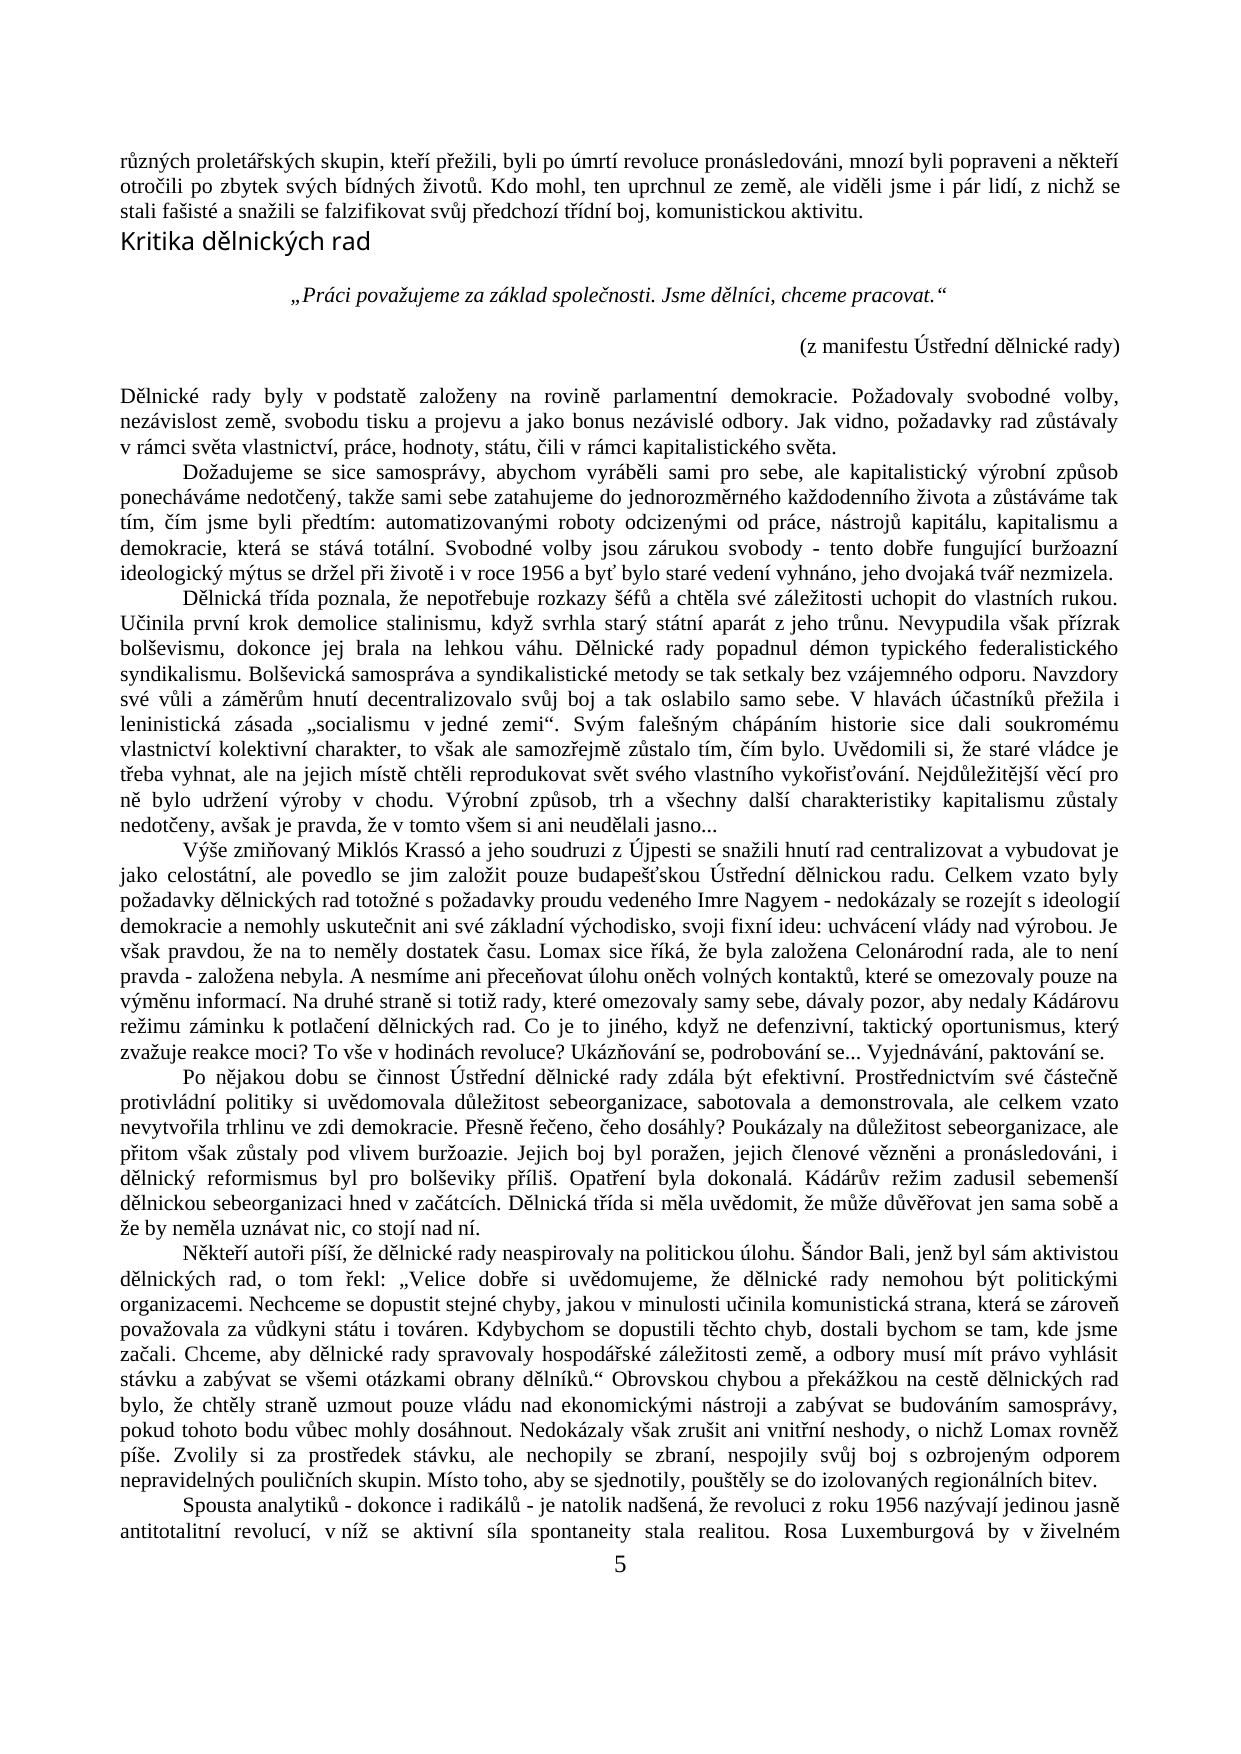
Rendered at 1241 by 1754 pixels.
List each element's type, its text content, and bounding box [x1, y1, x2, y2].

text Dožadujeme se sice samosprávy, abychom vyráběli sami pro sebe, ale kapitalistický výrobní způsob ponecháváme nedotčený, takže sami sebe zatahujeme do jednorozměrného každodenního života a zůstáváme tak tím, čím jsme byli předtím: automatizovanými roboty odcizenými od práce, nástrojů kapitálu, kapitalismu a demokracie, která se stává totální. Svobodné volby jsou zárukou svobody - tento dobře fungující buržoazní ideologický mýtus se držel při životě i v roce 1956 a byť bylo staré vedení vyhnáno, jeho dvojaká tvář nezmizela. [120, 459, 1120, 585]
text Dělnická třída poznala, že nepotřebuje rozkazy šéfů a chtěla své záležitosti uchopit do vlastních rukou. Učinila první krok demolice stalinismu, když svrhla starý státní aparát z jeho trůnu. Nevypudila však přízrak bolševismu, dokonce jej brala na lehkou váhu. Dělnické rady popadnul démon typického federalistického syndikalismu. Bolševická samospráva a syndikalistické metody se tak setkaly bez vzájemného odporu. Navzdory své vůli a záměrům hnutí decentralizovalo svůj boj a tak oslabilo samo sebe. V hlavách účastníků přežila i leninistická zásada „socialismu v jedné zemi“. Svým falešným chápáním historie sice dali soukromému vlastnictví kolektivní charakter, to však ale samozřejmě zůstalo tím, čím bylo. Uvědomili si, že staré vládce je třeba vyhnat, ale na jejich místě chtěli reprodukovat svět svého vlastního vykořisťování. Nejdůležitější věcí pro ně bylo udržení výroby v chodu. Výrobní způsob, trh a všechny další charakteristiky kapitalismu zůstaly nedotčeny, avšak je pravda, že v tomto všem si ani neudělali jasno... [120, 585, 1120, 837]
text Po nějakou dobu se činnost Ústřední dělnické rady zdála být efektivní. Prostřednictvím své částečně protivládní politiky si uvědomovala důležitost sebeorganizace, sabotovala a demonstrovala, ale celkem vzato nevytvořila trhlinu ve zdi demokracie. Přesně řečeno, čeho dosáhly? Poukázaly na důležitost sebeorganizace, ale přitom však zůstaly pod vlivem buržoazie. Jejich boj byl poražen, jejich členové vězněni a pronásledováni, i dělnický reformismus byl pro bolševiky příliš. Opatření byla dokonalá. Kádárův režim zadusil sebemenší dělnickou sebeorganizaci hned v začátcích. Dělnická třída si měla uvědomit, že může důvěřovat jen sama sobě a že by neměla uznávat nic, co stojí nad ní. [120, 1064, 1120, 1240]
text různých proletářských skupin, kteří přežili, byli po úmrtí revoluce pronásledováni, mnozí byli popraveni a někteří otročili po zbytek svých bídných životů. Kdo mohl, ten uprchnul ze země, ale viděli jsme i pár lidí, z nichž se stali fašisté a snažili se falzifikovat svůj předchozí třídní boj, komunistickou aktivitu. [120, 148, 1120, 223]
text Dělnické rady byly v podstatě založeny na rovině parlamentní demokracie. Požadovaly svobodné volby, nezávislost země, svobodu tisku a projevu a jako bonus nezávislé odbory. Jak vidno, požadavky rad zůstávaly v rámci světa vlastnictví, práce, hodnoty, státu, čili v rámci kapitalistického světa. [120, 383, 1120, 459]
text Výše zmiňovaný Miklós Krassó a jeho soudruzi z Újpesti se snažili hnutí rad centralizovat a vybudovat je jako celostátní, ale povedlo se jim založit pouze budapešťskou Ústřední dělnickou radu. Celkem vzato byly požadavky dělnických rad totožné s požadavky proudu vedeného Imre Nagyem - nedokázaly se rozejít s ideologií demokracie a nemohly uskutečnit ani své základní východisko, svoji fixní ideu: uchvácení vlády nad výrobou. Je však pravdou, že na to neměly dostatek času. Lomax sice říká, že byla založena Celonárodní rada, ale to není pravda - založena nebyla. A nesmíme ani přeceňovat úlohu oněch volných kontaktů, které se omezovaly pouze na výměnu informací. Na druhé straně si totiž rady, které omezovaly samy sebe, dávaly pozor, aby nedaly Kádárovu režimu záminku k potlačení dělnických rad. Co je to jiného, když ne defenzivní, taktický oportunismus, který zvažuje reakce moci? To vše v hodinách revoluce? Ukázňování se, podrobování se... Vyjednávání, paktování se. [120, 837, 1120, 1064]
text Někteří autoři píší, že dělnické rady neaspirovaly na politickou úlohu. Šándor Bali, jenž byl sám aktivistou dělnických rad, o tom řekl: „Velice dobře si uvědomujeme, že dělnické rady nemohou být politickými organizacemi. Nechceme se dopustit stejné chyby, jakou v minulosti učinila komunistická strana, která se zároveň považovala za vůdkyni státu i továren. Kdybychom se dopustili těchto chyb, dostali bychom se tam, kde jsme začali. Chceme, aby dělnické rady spravovaly hospodářské záležitosti země, a odbory musí mít právo vyhlásit stávku a zabývat se všemi otázkami obrany dělníků.“ Obrovskou chybou a překážkou na cestě dělnických rad bylo, že chtěly straně uzmout pouze vládu nad ekonomickými nástroji a zabývat se budováním samosprávy, pokud tohoto bodu vůbec mohly dosáhnout. Nedokázaly však zrušit ani vnitřní neshody, o nichž Lomax rovněž píše. Zvolily si za prostředek stávku, ale nechopily se zbraní, nespojily svůj boj s ozbrojeným odporem nepravidelných pouličních skupin. Místo toho, aby se sjednotily, pouštěly se do izolovaných regionálních bitev. [120, 1240, 1120, 1492]
text Kritika dělnických rad [120, 223, 1120, 257]
text Spousta analytiků - dokonce i radikálů - je natolik nadšená, že revoluci z roku 1956 nazývají jedinou jasně antitotalitní revolucí, v níž se aktivní síla spontaneity stala realitou. Rosa Luxemburgová by v živelném [120, 1492, 1120, 1543]
text (z manifestu Ústřední dělnické rady) [120, 333, 1120, 358]
text „Práci považujeme za základ společnosti. Jsme dělníci, chceme pracovat.“ [120, 282, 1120, 308]
